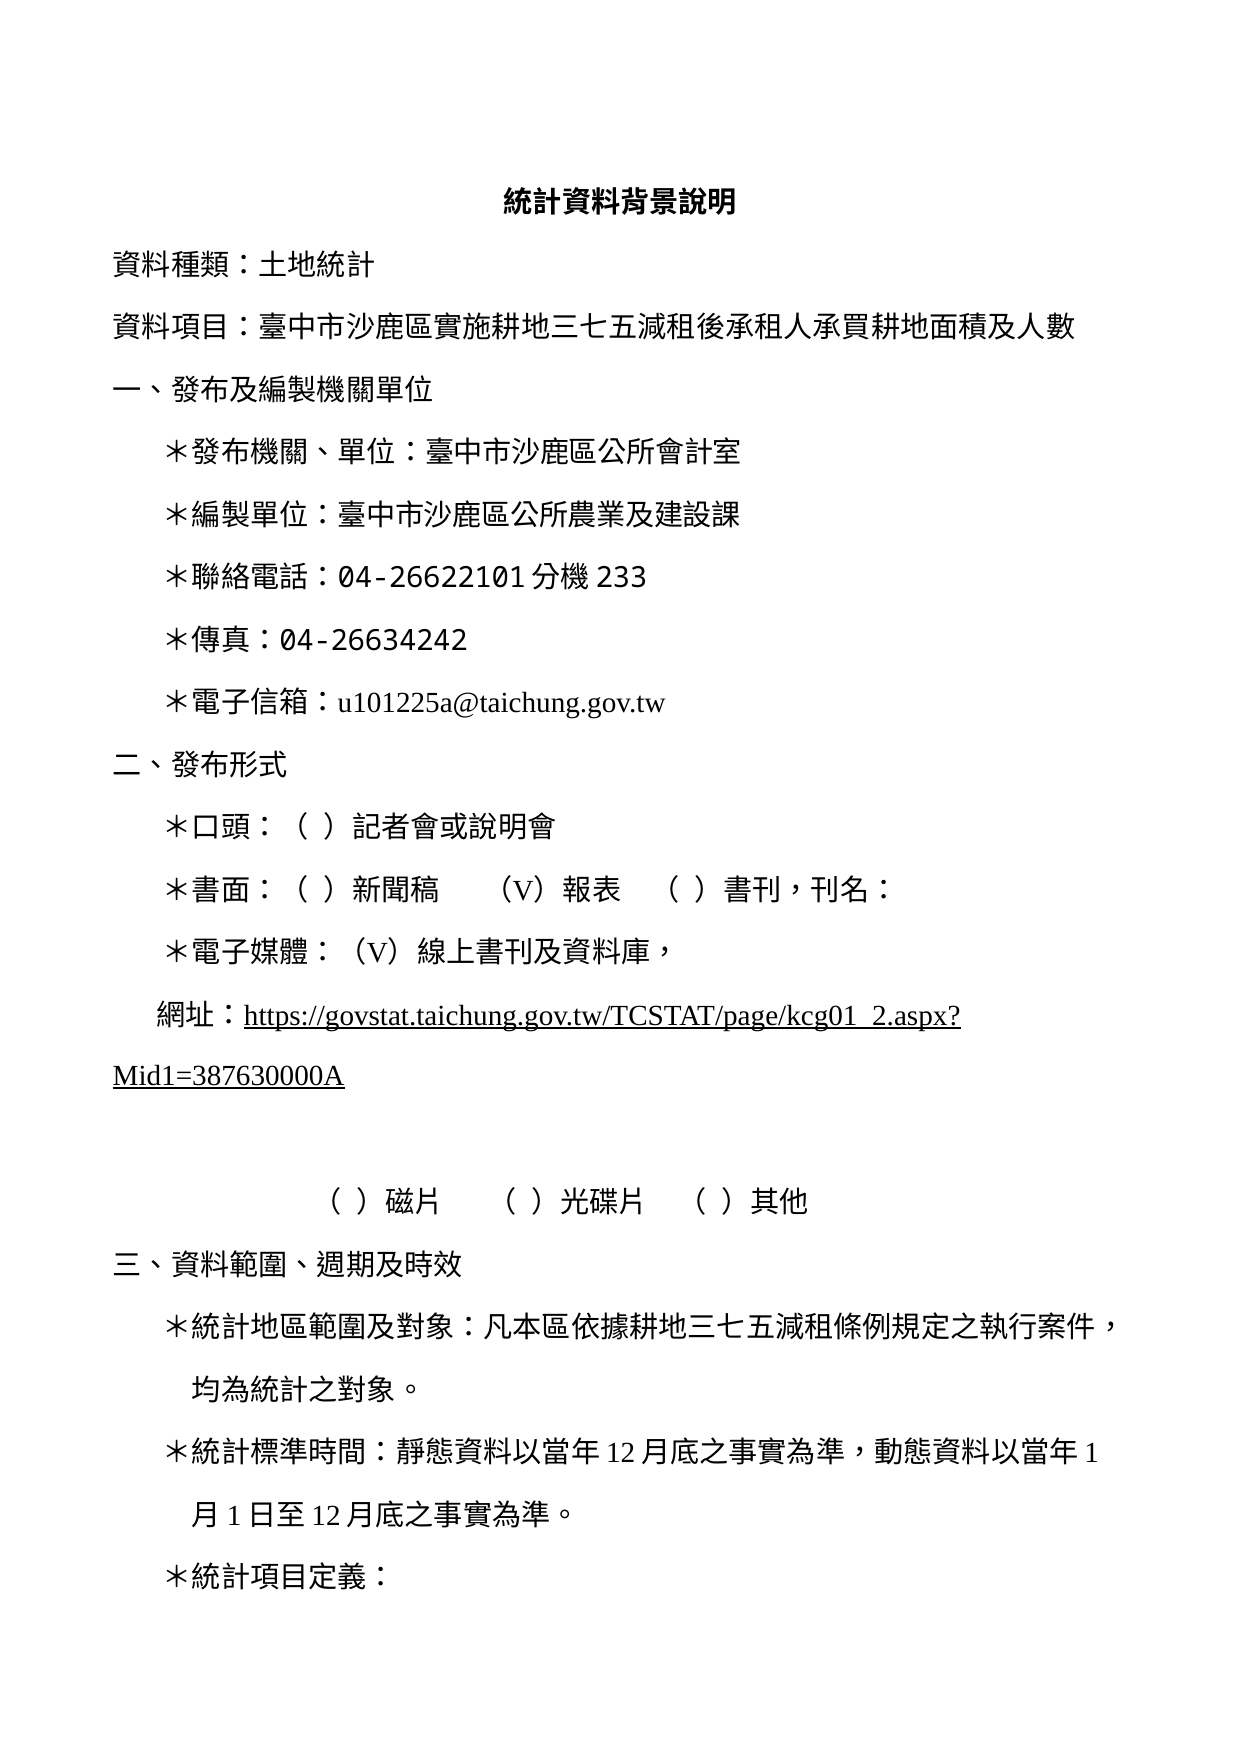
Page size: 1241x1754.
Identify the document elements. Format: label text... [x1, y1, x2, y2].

text ＊傳真：04-26634242 [162, 596, 1128, 658]
text ＊口頭：（ ）記者會或說明會 [162, 783, 1128, 846]
text 資料項目：臺中市沙鹿區實施耕地三七五減租後承租人承買耕地面積及人數 [112, 283, 1128, 346]
text 統計資料背景說明 [112, 158, 1128, 221]
text ＊書面：（ ）新聞稿 （V）報表 （ ）書刊，刊名： [162, 846, 1128, 908]
text 資料種類：土地統計 [112, 221, 1128, 283]
text 網址：https://govstat.taichung.gov.tw/TCSTAT/page/kcg01_2.aspx?Mid1=387630000A [112, 971, 1128, 1096]
text ＊統計標準時間：靜態資料以當年12月底之事實為準，動態資料以當年1月1日至12月底之事實為準。 [162, 1408, 1128, 1533]
text ＊電子信箱：u101225a@taichung.gov.tw [162, 658, 1128, 721]
text 一、發布及編製機關單位 [112, 346, 1128, 408]
text 二、發布形式 [112, 721, 1128, 783]
text ＊電子媒體：（V）線上書刊及資料庫， [162, 908, 1128, 971]
text ＊聯絡電話：04-26622101分機233 [162, 533, 1128, 596]
text 三、資料範圍、週期及時效 [112, 1221, 1128, 1283]
text ＊統計地區範圍及對象：凡本區依據耕地三七五減租條例規定之執行案件，均為統計之對象。 [162, 1283, 1128, 1408]
text ＊統計項目定義： [162, 1533, 1128, 1596]
text （ ）磁片 （ ）光碟片 （ ）其他 [312, 1158, 1128, 1221]
text ＊發布機關、單位：臺中市沙鹿區公所會計室 [162, 408, 1128, 471]
text ＊編製單位：臺中市沙鹿區公所農業及建設課 [162, 471, 1128, 533]
